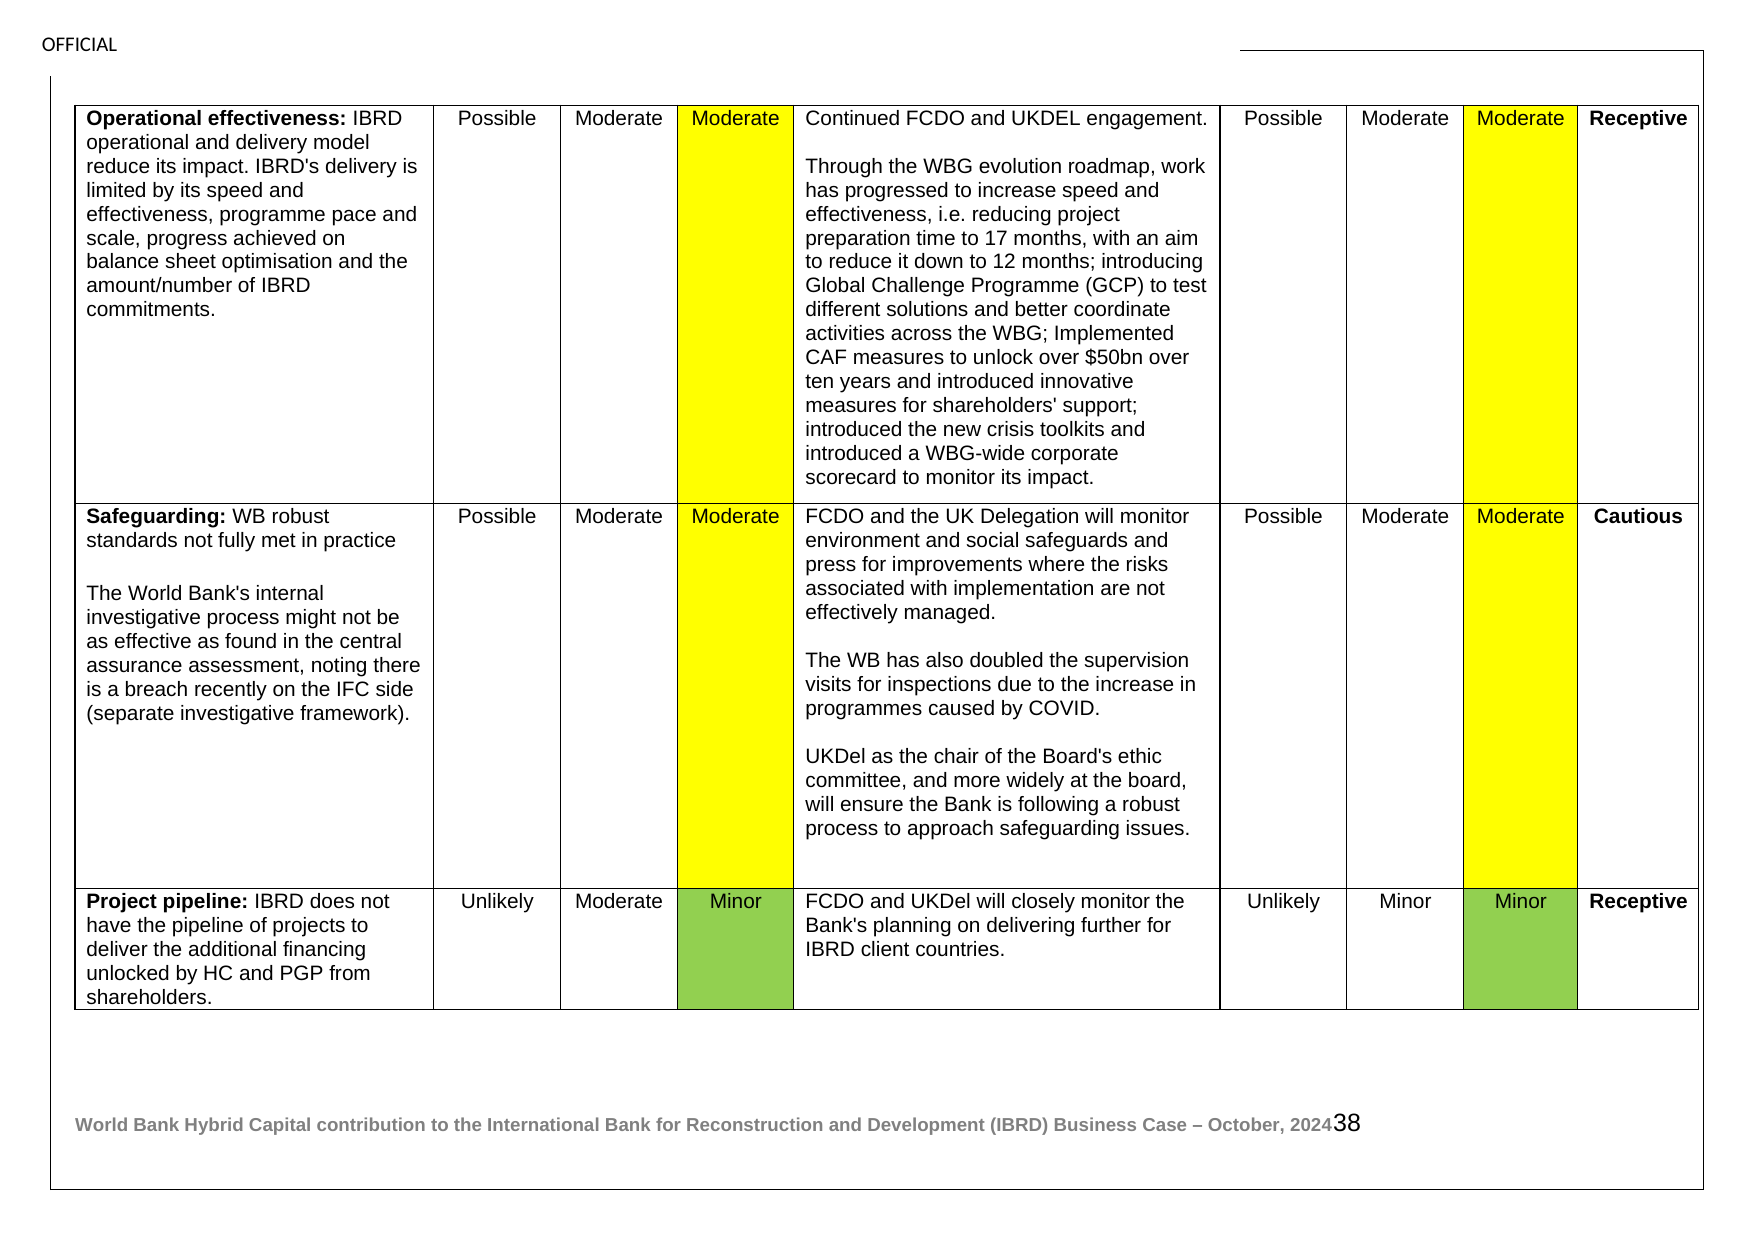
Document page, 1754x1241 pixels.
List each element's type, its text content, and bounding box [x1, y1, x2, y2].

table_cell Receptive [1578, 889, 1698, 1009]
table_cell Cautious [1578, 504, 1698, 888]
table_cell Unlikely [434, 889, 560, 1009]
table_cell Moderate [561, 889, 677, 1009]
table_cell Possible [434, 106, 560, 503]
table_cell Possible [1221, 504, 1346, 888]
table_cell Moderate [678, 106, 793, 503]
table_cell Moderate [678, 504, 793, 888]
table_cell Moderate [561, 504, 677, 888]
table_cell Moderate [1464, 106, 1577, 503]
table_cell Moderate [561, 106, 677, 503]
table_cell Moderate [1464, 504, 1577, 888]
table_cell Unlikely [1221, 889, 1346, 1009]
table_cell Receptive [1578, 106, 1698, 503]
table_cell Possible [1221, 106, 1346, 503]
table_cell Moderate [1347, 106, 1463, 503]
table_cell Operational effectiveness: IBRD operational and delivery model reduce its impact. IBRD's delivery is limited by its speed and effectiveness, programme pace and scale, progress achieved on balance sheet optimisation and the amount/number of IBRD commitments. [76, 106, 433, 503]
table_cell Minor [1347, 889, 1463, 1009]
table_cell Continued FCDO and UKDEL engagement. Through the WBG evolution roadmap, work has progressed to increase speed and effectiveness, i.e. reducing project preparation time to 17 months, with an aim to reduce it down to 12 months; introducing Global Challenge Programme (GCP) to test different solutions and better coordinate activities across the WBG; Implemented CAF measures to unlock over $50bn over ten years and introduced innovative measures for shareholders' support; introduced the new crisis toolkits and introduced a WBG-wide corporate scorecard to monitor its impact. [794, 106, 1219, 503]
table_cell Minor [1464, 889, 1577, 1009]
table_cell FCDO and UKDel will closely monitor the Bank's planning on delivering further for IBRD client countries. [794, 889, 1219, 1009]
table_cell FCDO and the UK Delegation will monitor environment and social safeguards and press for improvements where the risks associated with implementation are not effectively managed. The WB has also doubled the supervision visits for inspections due to the increase in programmes caused by COVID. UKDel as the chair of the Board's ethic committee, and more widely at the board, will ensure the Bank is following a robust process to approach safeguarding issues. [794, 504, 1219, 888]
table_cell Safeguarding: WB robust standards not fully met in practice The World Bank's internal investigative process might not be as effective as found in the central assurance assessment, noting there is a breach recently on the IFC side (separate investigative framework). [76, 504, 433, 888]
table_cell Minor [678, 889, 793, 1009]
table_cell Project pipeline: IBRD does not have the pipeline of projects to deliver the additional financing unlocked by HC and PGP from shareholders. [76, 889, 433, 1009]
table_cell Moderate [1347, 504, 1463, 888]
table_cell Possible [434, 504, 560, 888]
